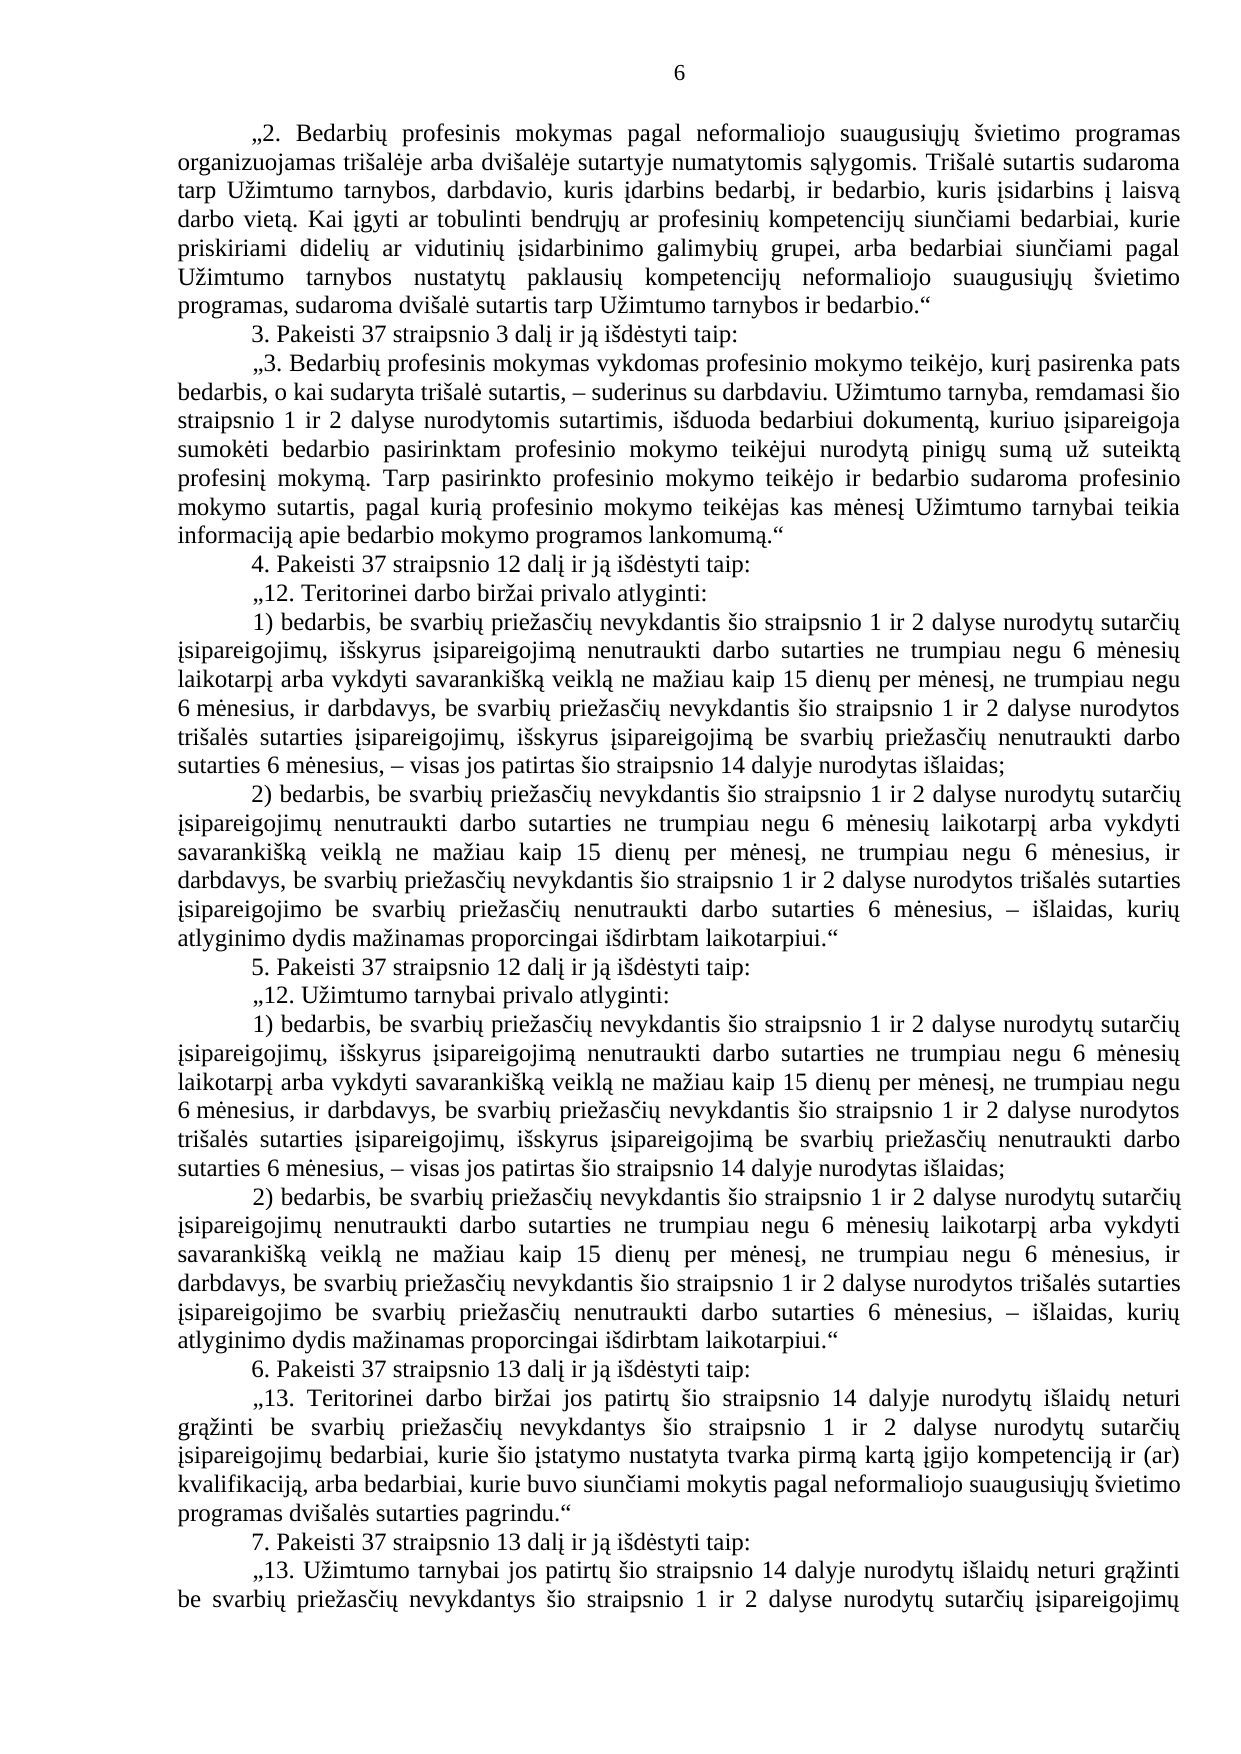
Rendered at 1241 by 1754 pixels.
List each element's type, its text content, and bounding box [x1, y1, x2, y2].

text 2) bedarbis, be svarbių priežasčių nevykdantis šio straipsnio 1 ir 2 dalyse nurodytų sutarčių įsipareigojimų nenutraukti darbo sutarties ne trumpiau negu 6 mėnesių laikotarpį arba vykdyti savarankišką veiklą ne mažiau kaip 15 dienų per mėnesį, ne trumpiau negu 6 mėnesius, ir darbdavys, be svarbių priežasčių nevykdantis šio straipsnio 1 ir 2 dalyse nurodytos trišalės sutarties įsipareigojimo be svarbių priežasčių nenutraukti darbo sutarties 6 mėnesius, – išlaidas, kurių atlyginimo dydis mažinamas proporcingai išdirbtam laikotarpiui.“ [177, 779, 1181, 952]
text 5. Pakeisti 37 straipsnio 12 dalį ir ją išdėstyti taip: [177, 952, 1181, 981]
text „2. Bedarbių profesinis mokymas pagal neformaliojo suaugusiųjų švietimo programas organizuojamas trišalėje arba dvišalėje sutartyje numatytomis sąlygomis. Trišalė sutartis sudaroma tarp Užimtumo tarnybos, darbdavio, kuris įdarbins bedarbį, ir bedarbio, kuris įsidarbins į laisvą darbo vietą. Kai įgyti ar tobulinti bendrųjų ar profesinių kompetencijų siunčiami bedarbiai, kurie priskiriami didelių ar vidutinių įsidarbinimo galimybių grupei, arba bedarbiai siunčiami pagal Užimtumo tarnybos nustatytų paklausių kompetencijų neformaliojo suaugusiųjų švietimo programas, sudaroma dvišalė sutartis tarp Užimtumo tarnybos ir bedarbio.“ [177, 118, 1181, 319]
text „13. Užimtumo tarnybai jos patirtų šio straipsnio 14 dalyje nurodytų išlaidų neturi grąžinti be svarbių priežasčių nevykdantys šio straipsnio 1 ir 2 dalyse nurodytų sutarčių įsipareigojimų [177, 1556, 1181, 1613]
text 4. Pakeisti 37 straipsnio 12 dalį ir ją išdėstyti taip: [177, 549, 1181, 578]
text 6. Pakeisti 37 straipsnio 13 dalį ir ją išdėstyti taip: [177, 1354, 1181, 1383]
text „12. Teritorinei darbo biržai privalo atlyginti: [177, 578, 1181, 607]
text 1) bedarbis, be svarbių priežasčių nevykdantis šio straipsnio 1 ir 2 dalyse nurodytų sutarčių įsipareigojimų, išskyrus įsipareigojimą nenutraukti darbo sutarties ne trumpiau negu 6 mėnesių laikotarpį arba vykdyti savarankišką veiklą ne mažiau kaip 15 dienų per mėnesį, ne trumpiau negu 6 mėnesius, ir darbdavys, be svarbių priežasčių nevykdantis šio straipsnio 1 ir 2 dalyse nurodytos trišalės sutarties įsipareigojimų, išskyrus įsipareigojimą be svarbių priežasčių nenutraukti darbo sutarties 6 mėnesius, – visas jos patirtas šio straipsnio 14 dalyje nurodytas išlaidas; [177, 607, 1181, 779]
text „3. Bedarbių profesinis mokymas vykdomas profesinio mokymo teikėjo, kurį pasirenka pats bedarbis, o kai sudaryta trišalė sutartis, – suderinus su darbdaviu. Užimtumo tarnyba, remdamasi šio straipsnio 1 ir 2 dalyse nurodytomis sutartimis, išduoda bedarbiui dokumentą, kuriuo įsipareigoja sumokėti bedarbio pasirinktam profesinio mokymo teikėjui nurodytą pinigų sumą už suteiktą profesinį mokymą. Tarp pasirinkto profesinio mokymo teikėjo ir bedarbio sudaroma profesinio mokymo sutartis, pagal kurią profesinio mokymo teikėjas kas mėnesį Užimtumo tarnybai teikia informaciją apie bedarbio mokymo programos lankomumą.“ [177, 348, 1181, 549]
text „12. Užimtumo tarnybai privalo atlyginti: [177, 981, 1181, 1009]
text „13. Teritorinei darbo biržai jos patirtų šio straipsnio 14 dalyje nurodytų išlaidų neturi grąžinti be svarbių priežasčių nevykdantys šio straipsnio 1 ir 2 dalyse nurodytų sutarčių įsipareigojimų bedarbiai, kurie šio įstatymo nustatyta tvarka pirmą kartą įgijo kompetenciją ir (ar) kvalifikaciją, arba bedarbiai, kurie buvo siunčiami mokytis pagal neformaliojo suaugusiųjų švietimo programas dvišalės sutarties pagrindu.“ [177, 1383, 1181, 1527]
text 3. Pakeisti 37 straipsnio 3 dalį ir ją išdėstyti taip: [177, 319, 1181, 348]
text 1) bedarbis, be svarbių priežasčių nevykdantis šio straipsnio 1 ir 2 dalyse nurodytų sutarčių įsipareigojimų, išskyrus įsipareigojimą nenutraukti darbo sutarties ne trumpiau negu 6 mėnesių laikotarpį arba vykdyti savarankišką veiklą ne mažiau kaip 15 dienų per mėnesį, ne trumpiau negu 6 mėnesius, ir darbdavys, be svarbių priežasčių nevykdantis šio straipsnio 1 ir 2 dalyse nurodytos trišalės sutarties įsipareigojimų, išskyrus įsipareigojimą be svarbių priežasčių nenutraukti darbo sutarties 6 mėnesius, – visas jos patirtas šio straipsnio 14 dalyje nurodytas išlaidas; [177, 1009, 1181, 1182]
text 2) bedarbis, be svarbių priežasčių nevykdantis šio straipsnio 1 ir 2 dalyse nurodytų sutarčių įsipareigojimų nenutraukti darbo sutarties ne trumpiau negu 6 mėnesių laikotarpį arba vykdyti savarankišką veiklą ne mažiau kaip 15 dienų per mėnesį, ne trumpiau negu 6 mėnesius, ir darbdavys, be svarbių priežasčių nevykdantis šio straipsnio 1 ir 2 dalyse nurodytos trišalės sutarties įsipareigojimo be svarbių priežasčių nenutraukti darbo sutarties 6 mėnesius, – išlaidas, kurių atlyginimo dydis mažinamas proporcingai išdirbtam laikotarpiui.“ [177, 1182, 1181, 1354]
text 7. Pakeisti 37 straipsnio 13 dalį ir ją išdėstyti taip: [177, 1527, 1181, 1556]
